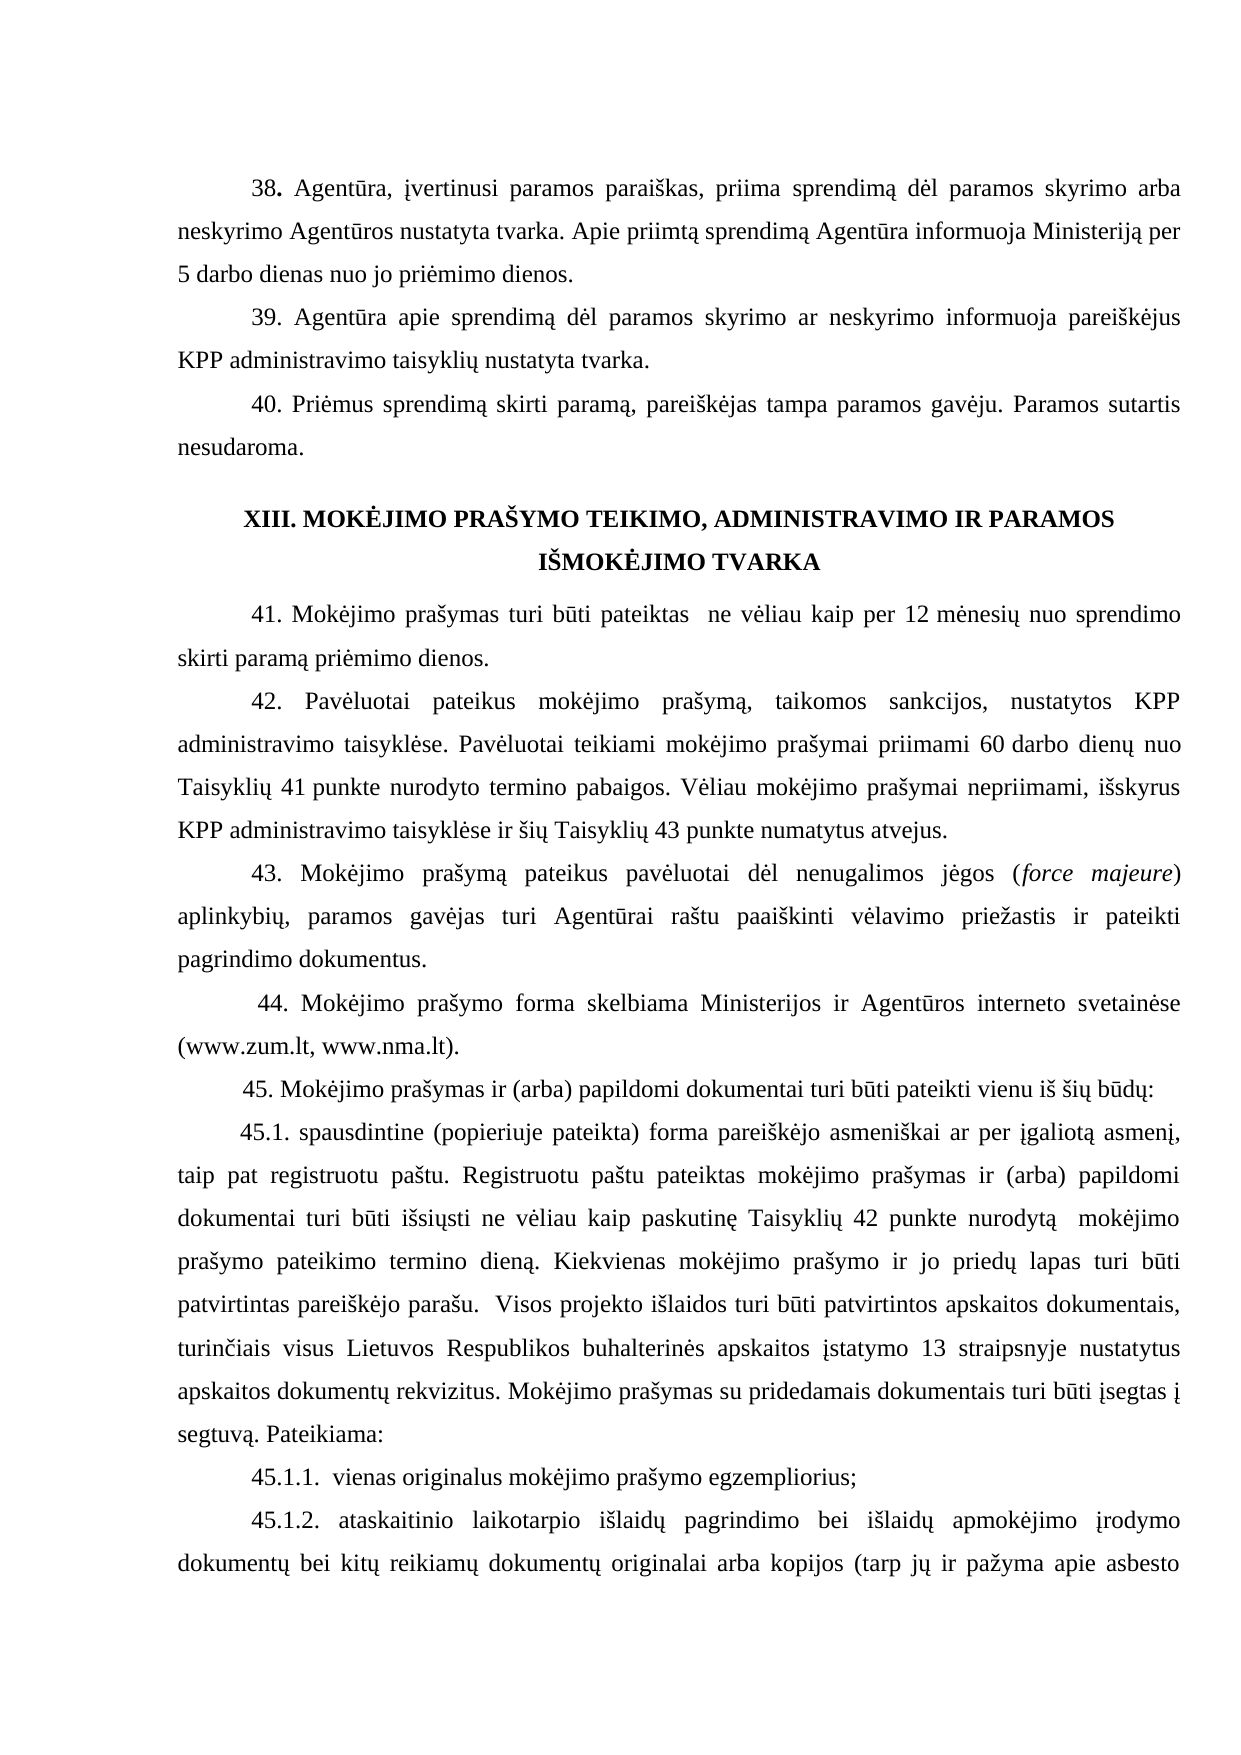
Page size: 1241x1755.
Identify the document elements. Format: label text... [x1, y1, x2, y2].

text 42. Pavėluotai pateikus mokėjimo prašymą, taikomos sankcijos, nustatytos KPP administravimo taisyklėse. Pavėluotai teikiami mokėjimo prašymai priimami 60 darbo dienų nuo Taisyklių 41 punkte nurodyto termino pabaigos. Vėliau mokėjimo prašymai nepriimami, išskyrus KPP administravimo taisyklėse ir šių Taisyklių 43 punkte numatytus atvejus. [177, 686, 1181, 844]
text 41. Mokėjimo prašymas turi būti pateiktas ne vėliau kaip per 12 mėnesių nuo sprendimo skirti paramą priėmimo dienos. [177, 599, 1181, 671]
text 45.1.2. ataskaitinio laikotarpio išlaidų pagrindimo bei išlaidų apmokėjimo įrodymo dokumentų bei kitų reikiamų dokumentų originalai arba kopijos (tarp jų ir pažyma apie asbesto [177, 1505, 1181, 1577]
text 43. Mokėjimo prašymą pateikus pavėluotai dėl nenugalimos jėgos (force majeure) aplinkybių, paramos gavėjas turi Agentūrai raštu paaiškinti vėlavimo priežastis ir pateikti pagrindimo dokumentus. [177, 858, 1181, 973]
text 44. Mokėjimo prašymo forma skelbiama Ministerijos ir Agentūros interneto svetainėse (www.zum.lt, www.nma.lt). [177, 988, 1181, 1059]
text 38. Agentūra, įvertinusi paramos paraiškas, priima sprendimą dėl paramos skyrimo arba neskyrimo Agentūros nustatyta tvarka. Apie priimtą sprendimą Agentūra informuoja Ministeriją per 5 darbo dienas nuo jo priėmimo dienos. [177, 173, 1181, 288]
text XIII. MOKĖJIMO PRAŠYMO TEIKIMO, ADMINISTRAVIMO IR PARAMOS IŠMOKĖJIMO TVARKA [177, 504, 1181, 576]
text 45. Mokėjimo prašymas ir (arba) papildomi dokumentai turi būti pateikti vienu iš šių būdų: [177, 1074, 1181, 1103]
text 39. Agentūra apie sprendimą dėl paramos skyrimo ar neskyrimo informuoja pareiškėjus KPP administravimo taisyklių nustatyta tvarka. [177, 302, 1181, 374]
text 40. Priėmus sprendimą skirti paramą, pareiškėjas tampa paramos gavėju. Paramos sutartis nesudaroma. [177, 389, 1181, 461]
text 45.1. spausdintine (popieriuje pateikta) forma pareiškėjo asmeniškai ar per įgaliotą asmenį, taip pat registruotu paštu. Registruotu paštu pateiktas mokėjimo prašymas ir (arba) papildomi dokumentai turi būti išsiųsti ne vėliau kaip paskutinę Taisyklių 42 punkte nurodytą mokėjimo prašymo pateikimo termino dieną. Kiekvienas mokėjimo prašymo ir jo priedų lapas turi būti patvirtintas pareiškėjo parašu. Visos projekto išlaidos turi būti patvirtintos apskaitos dokumentais, turinčiais visus Lietuvos Respublikos buhalterinės apskaitos įstatymo 13 straipsnyje nustatytus apskaitos dokumentų rekvizitus. Mokėjimo prašymas su pridedamais dokumentais turi būti įsegtas į segtuvą. Pateikiama: [177, 1117, 1181, 1448]
text 45.1.1. vienas originalus mokėjimo prašymo egzempliorius; [177, 1462, 1181, 1491]
